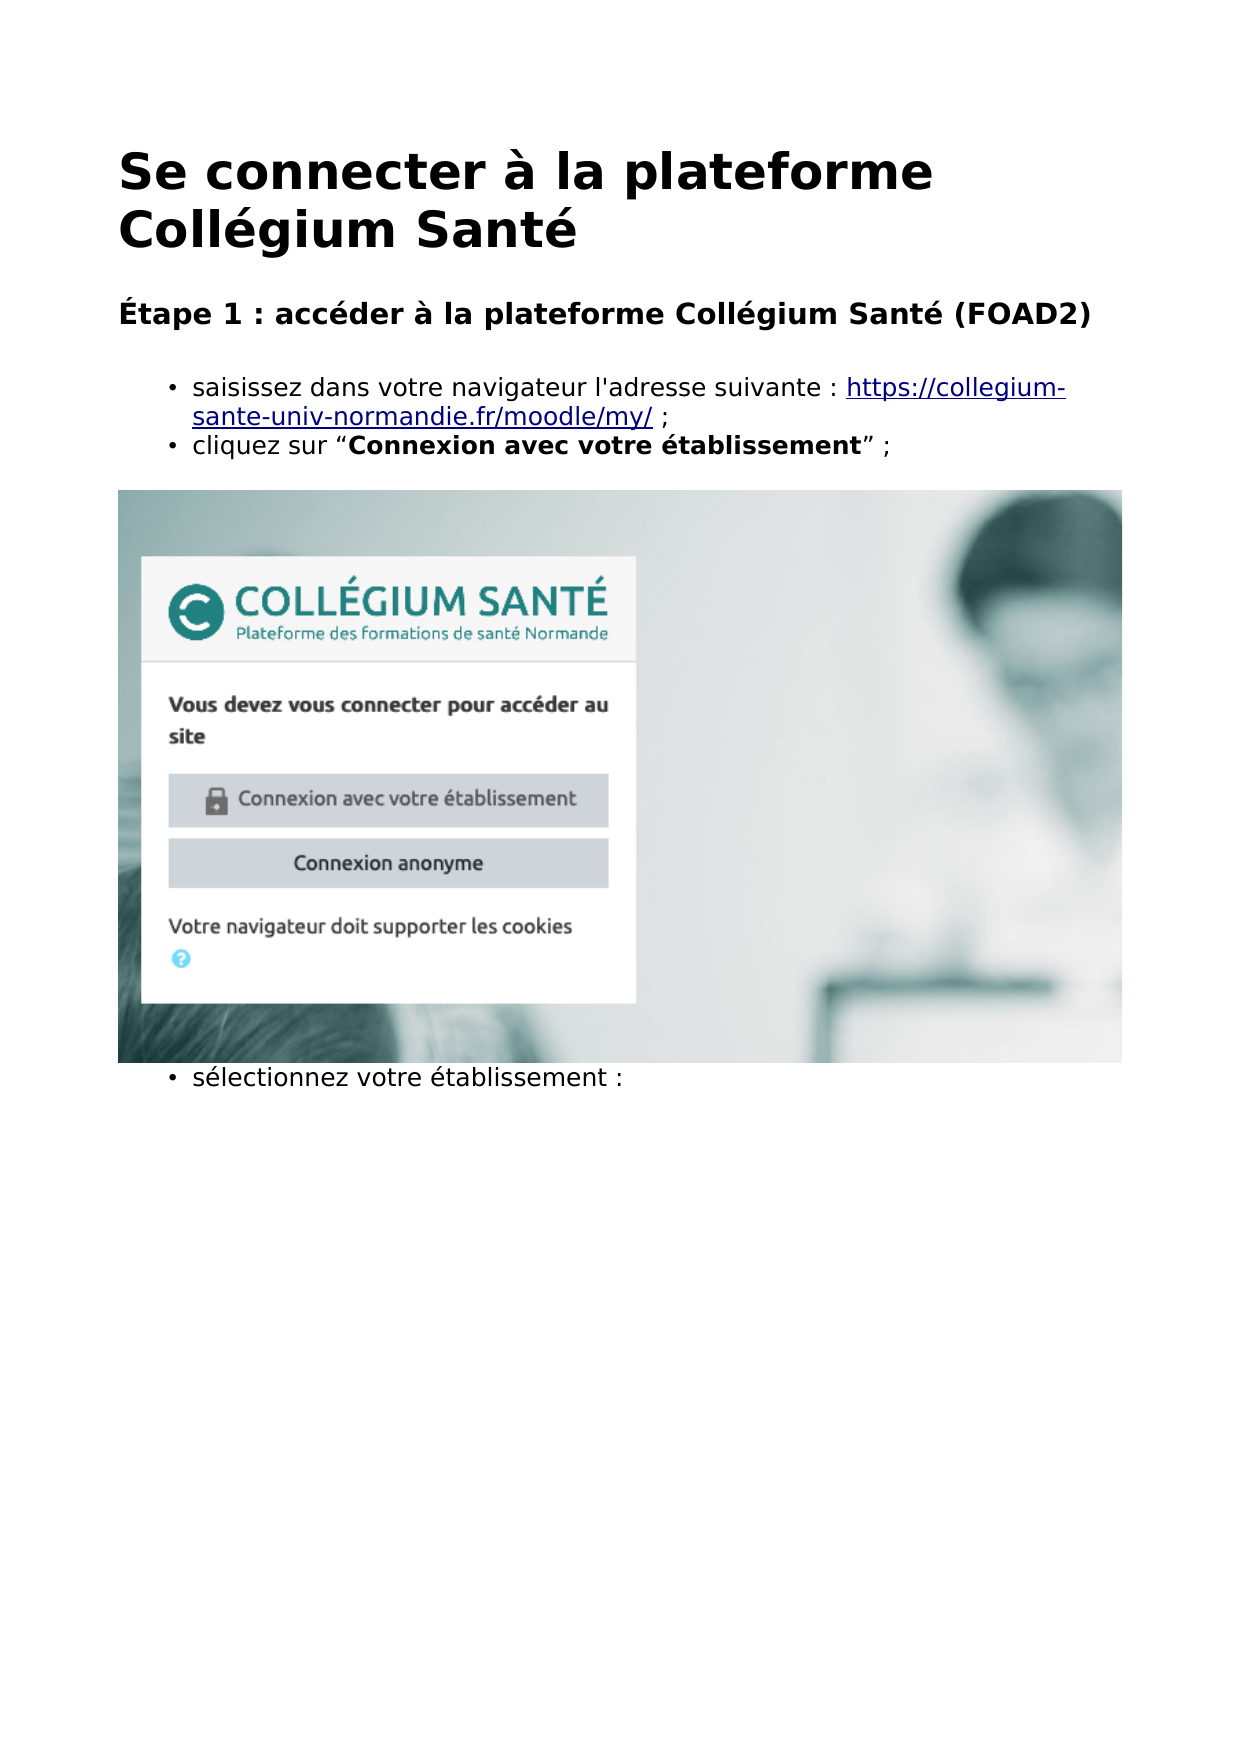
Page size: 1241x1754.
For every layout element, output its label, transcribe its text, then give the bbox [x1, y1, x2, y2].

subtitle Étape 1 : accéder à la plateforme Collégium Santé (FOAD2) [118, 297, 1122, 331]
list sélectionnez votre établissement : [177, 1063, 1122, 1092]
list cliquez sur “Connexion avec votre établissement” ; [177, 431, 1122, 461]
picture [118, 490, 1123, 1063]
subtitle Se connecter à la plateforme Collégium Santé [118, 143, 1122, 259]
list saisissez dans votre navigateur l'adresse suivante : https://collegium-sante-univ-normandie.fr/moodle/my/ ; [177, 373, 1122, 431]
